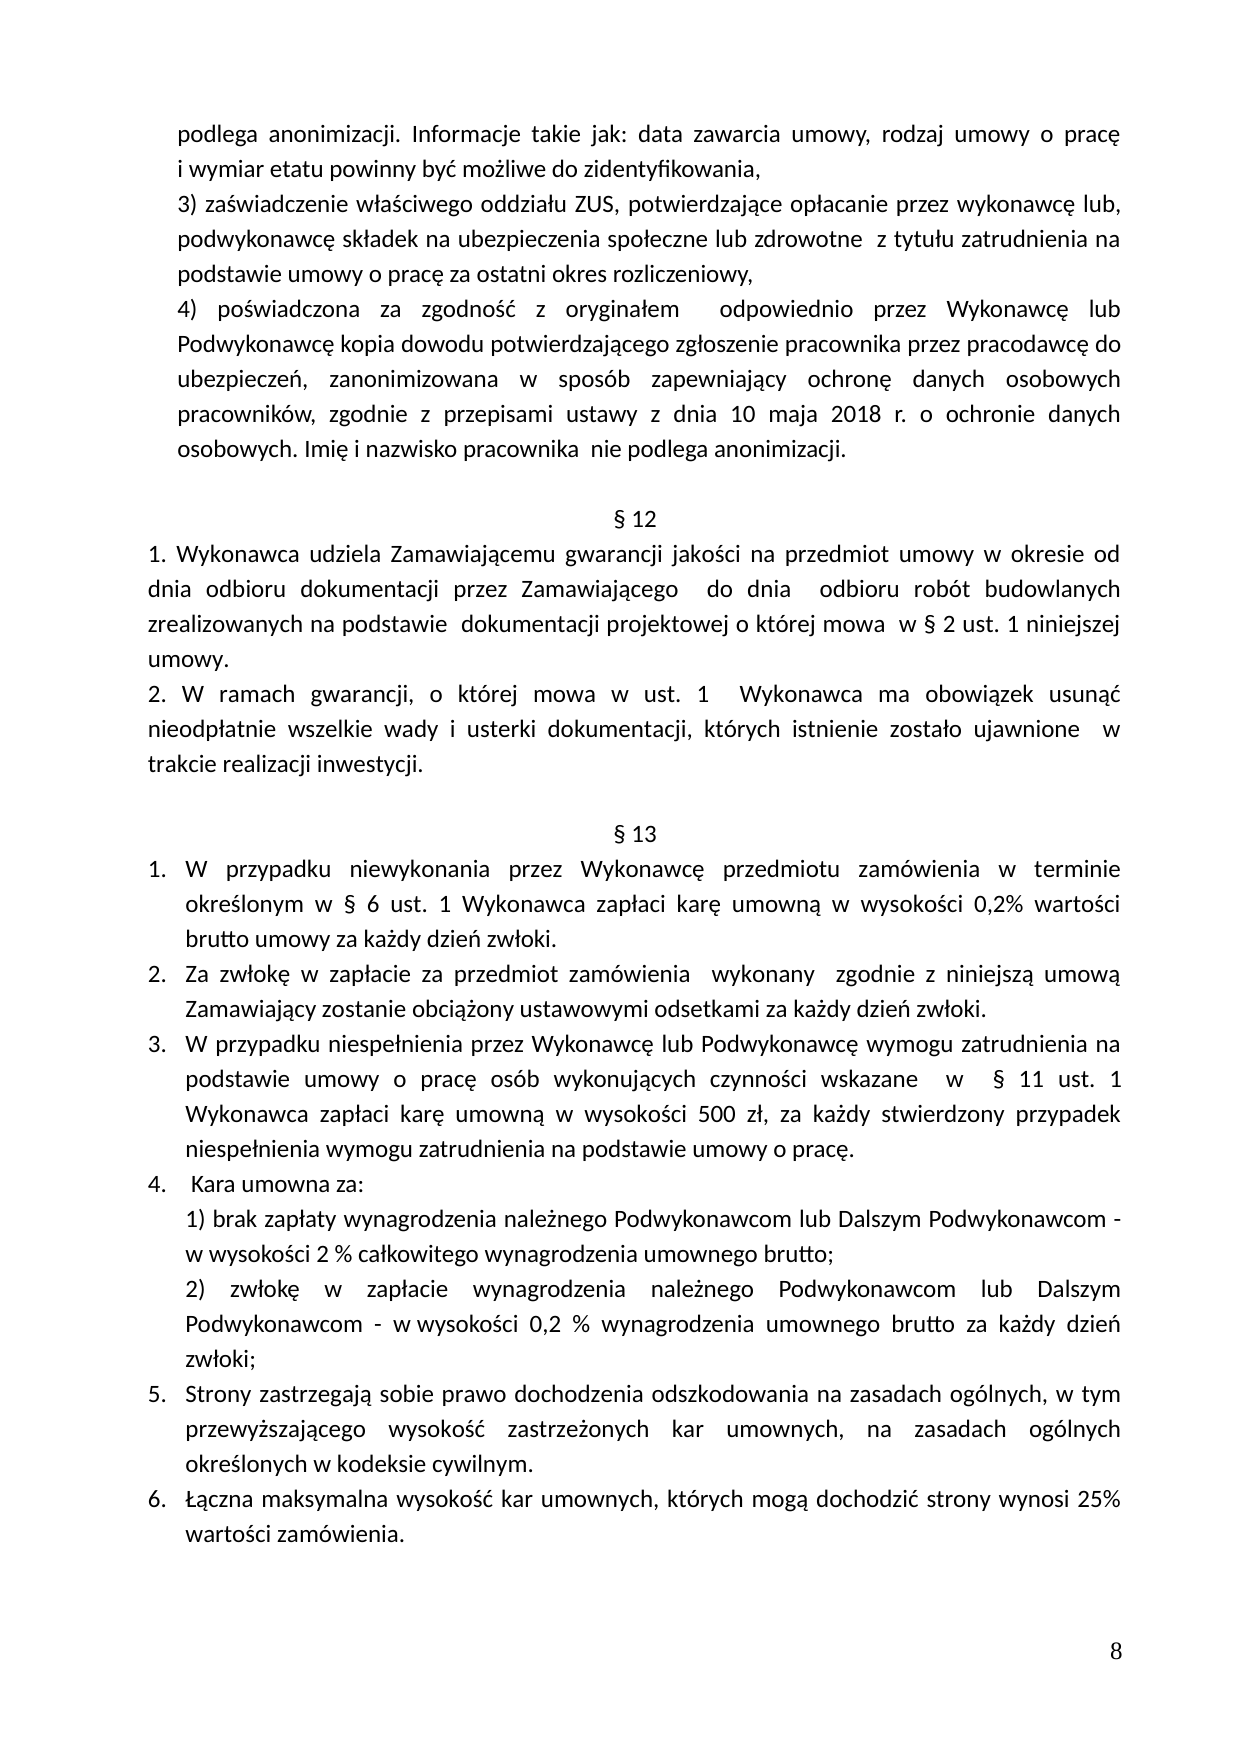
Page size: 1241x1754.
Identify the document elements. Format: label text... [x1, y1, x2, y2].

list W przypadku niewykonania przez Wykonawcę przedmiotu zamówienia w terminie określonym w § 6 ust. 1 Wykonawca zapłaci karę umowną w wysokości 0,2% wartości brutto umowy za każdy dzień zwłoki. [148, 853, 1122, 954]
subtitle § 13 [148, 818, 1122, 849]
text 3) zaświadczenie właściwego oddziału ZUS, potwierdzające opłacanie przez wykonawcę lub, podwykonawcę składek na ubezpieczenia społeczne lub zdrowotne z tytułu zatrudnienia na podstawie umowy o pracę za ostatni okres rozliczeniowy, [177, 188, 1122, 289]
subtitle 1. Wykonawca udziela Zamawiającemu gwarancji jakości na przedmiot umowy w okresie od dnia odbioru dokumentacji przez Zamawiającego do dnia odbioru robót budowlanych zrealizowanych na podstawie dokumentacji projektowej o której mowa w § 2 ust. 1 niniejszej umowy. [148, 538, 1122, 674]
list Za zwłokę w zapłacie za przedmiot zamówienia wykonany zgodnie z niniejszą umową Zamawiający zostanie obciążony ustawowymi odsetkami za każdy dzień zwłoki. [148, 958, 1122, 1024]
subtitle 2. W ramach gwarancji, o której mowa w ust. 1 Wykonawca ma obowiązek usunąć nieodpłatnie wszelkie wady i usterki dokumentacji, których istnienie zostało ujawnione w trakcie realizacji inwestycji. [148, 678, 1122, 779]
text podlega anonimizacji. Informacje takie jak: data zawarcia umowy, rodzaj umowy o pracę i wymiar etatu powinny być możliwe do zidentyfikowania, [177, 118, 1122, 184]
list W przypadku niespełnienia przez Wykonawcę lub Podwykonawcę wymogu zatrudnienia na podstawie umowy o pracę osób wykonujących czynności wskazane w § 11 ust. 1 Wykonawca zapłaci karę umowną w wysokości 500 zł, za każdy stwierdzony przypadek niespełnienia wymogu zatrudnienia na podstawie umowy o pracę. [148, 1028, 1122, 1164]
list 1) brak zapłaty wynagrodzenia należnego Podwykonawcom lub Dalszym Podwykonawcom - w wysokości 2 % całkowitego wynagrodzenia umownego brutto; [148, 1203, 1122, 1269]
list 2) zwłokę w zapłacie wynagrodzenia należnego Podwykonawcom lub Dalszym Podwykonawcom - w wysokości 0,2 % wynagrodzenia umownego brutto za każdy dzień zwłoki; [148, 1273, 1122, 1374]
list Strony zastrzegają sobie prawo dochodzenia odszkodowania na zasadach ogólnych, w tym przewyższającego wysokość zastrzeżonych kar umownych, na zasadach ogólnych określonych w kodeksie cywilnym. [148, 1378, 1122, 1479]
list Łączna maksymalna wysokość kar umownych, których mogą dochodzić strony wynosi 25% wartości zamówienia. [148, 1483, 1122, 1549]
text 4) poświadczona za zgodność z oryginałem odpowiednio przez Wykonawcę lub Podwykonawcę kopia dowodu potwierdzającego zgłoszenie pracownika przez pracodawcę do ubezpieczeń, zanonimizowana w sposób zapewniający ochronę danych osobowych pracowników, zgodnie z przepisami ustawy z dnia 10 maja 2018 r. o ochronie danych osobowych. Imię i nazwisko pracownika nie podlega anonimizacji. [177, 293, 1122, 464]
list Kara umowna za: [148, 1168, 1122, 1199]
subtitle § 12 [148, 503, 1122, 534]
